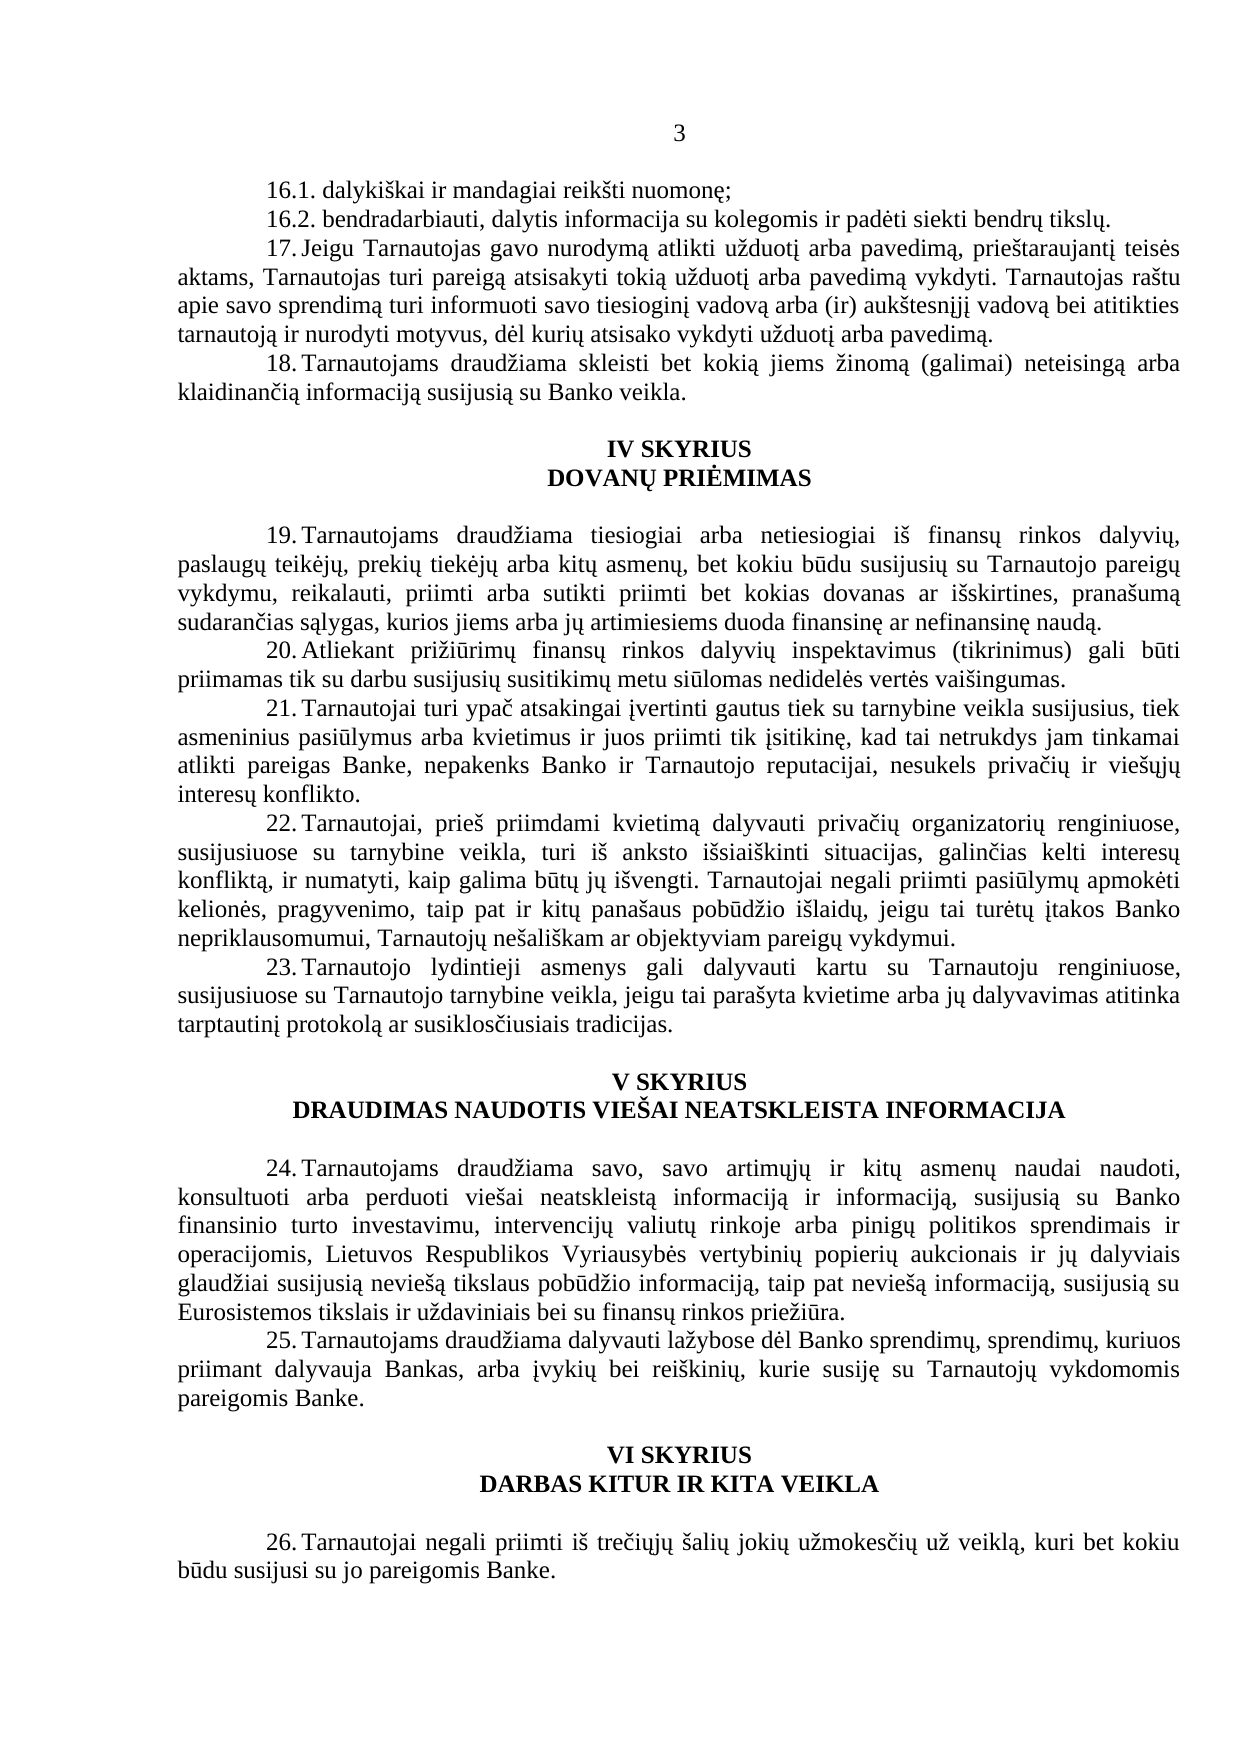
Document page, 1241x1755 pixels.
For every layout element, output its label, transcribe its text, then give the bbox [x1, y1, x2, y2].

text IV SKYRIUS [177, 434, 1181, 463]
text 22. Tarnautojai, prieš priimdami kvietimą dalyvauti privačių organizatorių renginiuose, susijusiuose su tarnybine veikla, turi iš anksto išsiaiškinti situacijas, galinčias kelti interesų konfliktą, ir numatyti, kaip galima būtų jų išvengti. Tarnautojai negali priimti pasiūlymų apmokėti kelionės, pragyvenimo, taip pat ir kitų panašaus pobūdžio išlaidų, jeigu tai turėtų įtakos Banko nepriklausomumui, Tarnautojų nešališkam ar objektyviam pareigų vykdymui. [177, 808, 1181, 952]
text 16.1. dalykiškai ir mandagiai reikšti nuomonę; [177, 176, 1181, 204]
text 25. Tarnautojams draudžiama dalyvauti lažybose dėl Banko sprendimų, sprendimų, kuriuos priimant dalyvauja Bankas, arba įvykių bei reiškinių, kurie susiję su Tarnautojų vykdomomis pareigomis Banke. [177, 1326, 1181, 1412]
text DOVANŲ PRIĖMIMAS [177, 463, 1181, 492]
text 26. Tarnautojai negali priimti iš trečiųjų šalių jokių užmokesčių už veiklą, kuri bet kokiu būdu susijusi su jo pareigomis Banke. [177, 1527, 1181, 1584]
text DRAUDIMAS NAUDOTIS VIEŠAI NEATSKLEISTA INFORMACIJA [177, 1096, 1181, 1124]
text 16.2. bendradarbiauti, dalytis informacija su kolegomis ir padėti siekti bendrų tikslų. [177, 204, 1181, 233]
text V SKYRIUS [177, 1067, 1181, 1096]
text 19. Tarnautojams draudžiama tiesiogiai arba netiesiogiai iš finansų rinkos dalyvių, paslaugų teikėjų, prekių tiekėjų arba kitų asmenų, bet kokiu būdu susijusių su Tarnautojo pareigų vykdymu, reikalauti, priimti arba sutikti priimti bet kokias dovanas ar išskirtines, pranašumą sudarančias sąlygas, kurios jiems arba jų artimiesiems duoda finansinę ar nefinansinę naudą. [177, 521, 1181, 636]
text 20. Atliekant prižiūrimų finansų rinkos dalyvių inspektavimus (tikrinimus) gali būti priimamas tik su darbu susijusių susitikimų metu siūlomas nedidelės vertės vaišingumas. [177, 636, 1181, 693]
text DARBAS KITUR IR KITA VEIKLA [177, 1469, 1181, 1498]
text 24. Tarnautojams draudžiama savo, savo artimųjų ir kitų asmenų naudai naudoti, konsultuoti arba perduoti viešai neatskleistą informaciją ir informaciją, susijusią su Banko finansinio turto investavimu, intervencijų valiutų rinkoje arba pinigų politikos sprendimais ir operacijomis, Lietuvos Respublikos Vyriausybės vertybinių popierių aukcionais ir jų dalyviais glaudžiai susijusią neviešą tikslaus pobūdžio informaciją, taip pat neviešą informaciją, susijusią su Eurosistemos tikslais ir uždaviniais bei su finansų rinkos priežiūra. [177, 1153, 1181, 1326]
text 21. Tarnautojai turi ypač atsakingai įvertinti gautus tiek su tarnybine veikla susijusius, tiek asmeninius pasiūlymus arba kvietimus ir juos priimti tik įsitikinę, kad tai netrukdys jam tinkamai atlikti pareigas Banke, nepakenks Banko ir Tarnautojo reputacijai, nesukels privačių ir viešųjų interesų konflikto. [177, 693, 1181, 808]
text 23. Tarnautojo lydintieji asmenys gali dalyvauti kartu su Tarnautoju renginiuose, susijusiuose su Tarnautojo tarnybine veikla, jeigu tai parašyta kvietime arba jų dalyvavimas atitinka tarptautinį protokolą ar susiklosčiusiais tradicijas. [177, 952, 1181, 1038]
text VI SKYRIUS [177, 1441, 1181, 1469]
text 17. Jeigu Tarnautojas gavo nurodymą atlikti užduotį arba pavedimą, prieštaraujantį teisės aktams, Tarnautojas turi pareigą atsisakyti tokią užduotį arba pavedimą vykdyti. Tarnautojas raštu apie savo sprendimą turi informuoti savo tiesioginį vadovą arba (ir) aukštesnįjį vadovą bei atitikties tarnautoją ir nurodyti motyvus, dėl kurių atsisako vykdyti užduotį arba pavedimą. [177, 233, 1181, 348]
text 18. Tarnautojams draudžiama skleisti bet kokią jiems žinomą (galimai) neteisingą arba klaidinančią informaciją susijusią su Banko veikla. [177, 348, 1181, 406]
